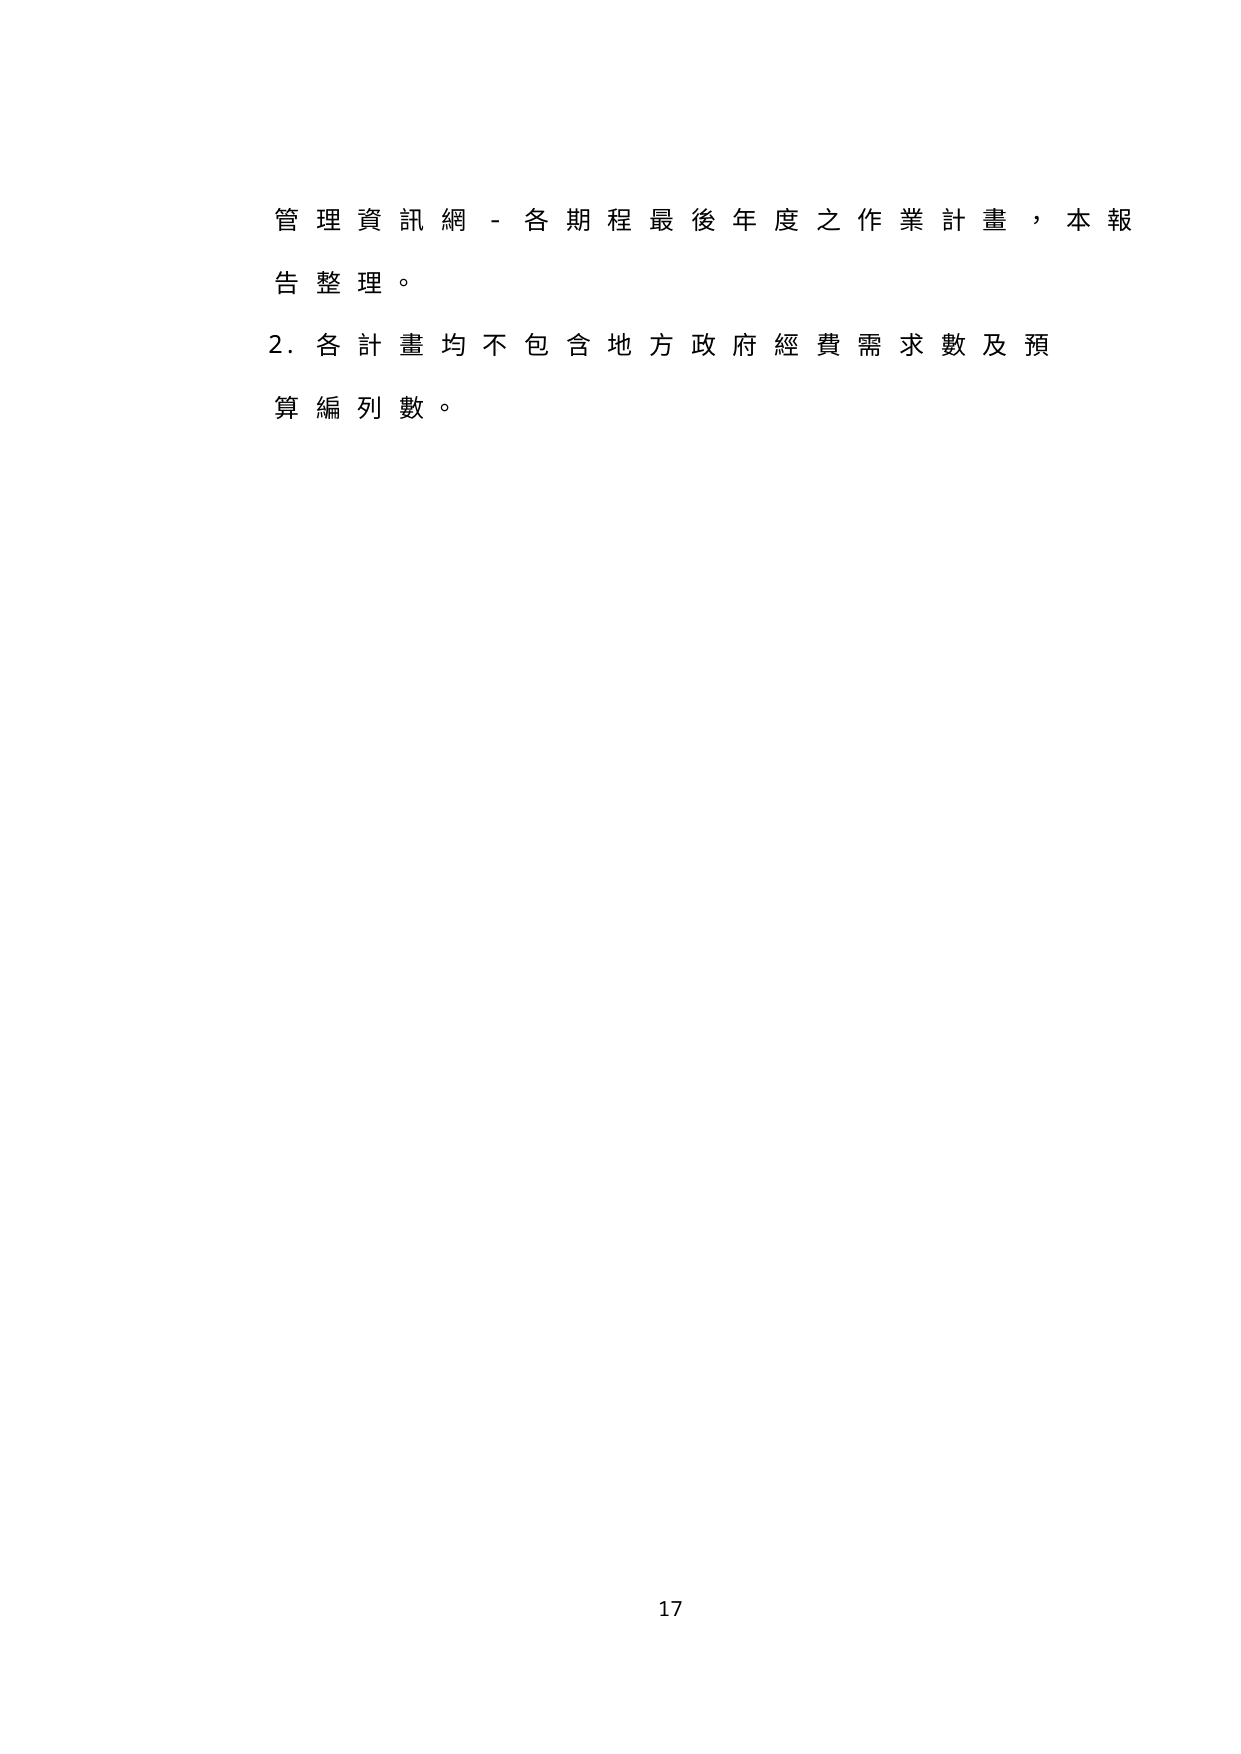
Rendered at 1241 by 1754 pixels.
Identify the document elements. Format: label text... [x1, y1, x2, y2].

text 管理資訊網-各期程最後年度之作業計畫，本報告整理。 [153, 177, 1161, 302]
text 2.各計畫均不包含地方政府經費需求數及預算編列數。 [153, 302, 1058, 427]
